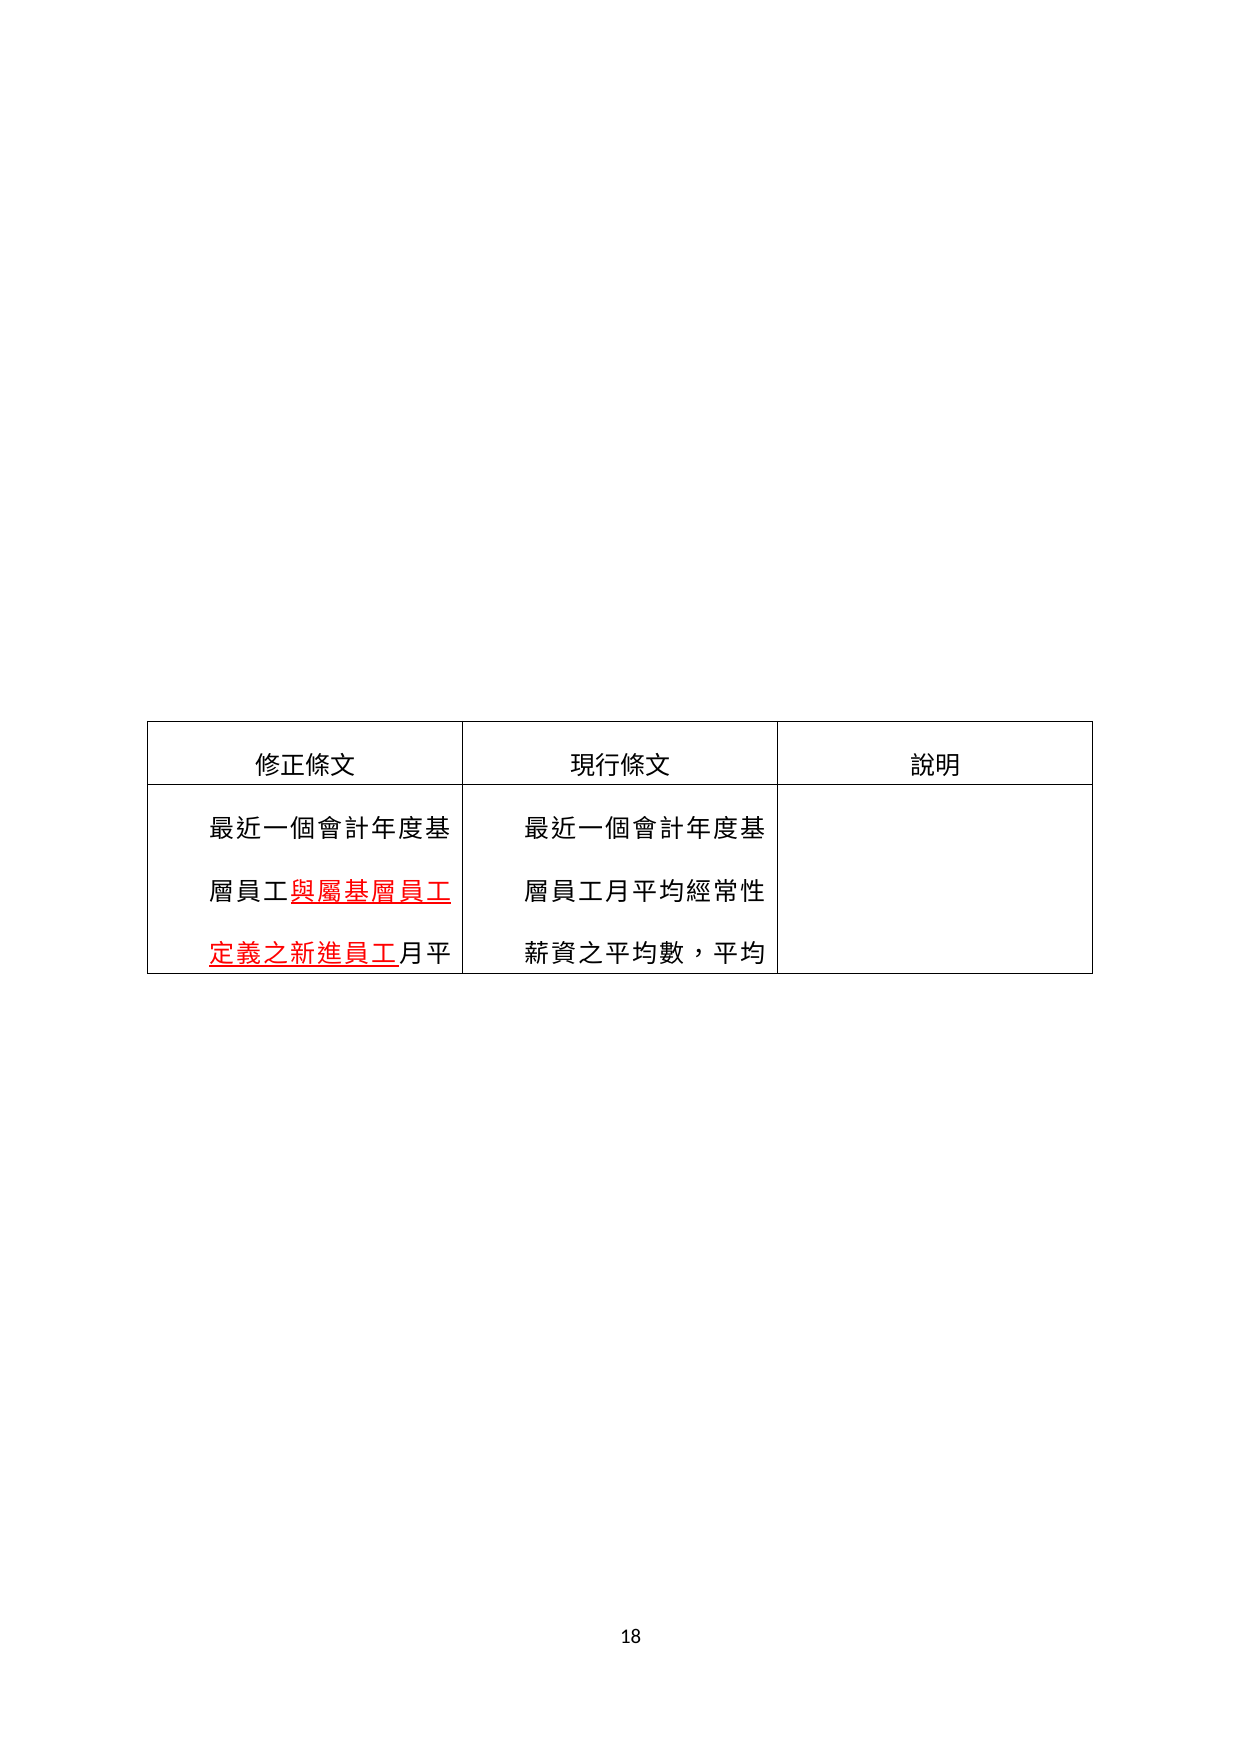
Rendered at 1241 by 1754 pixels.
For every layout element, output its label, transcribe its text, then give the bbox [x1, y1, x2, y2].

table_header 修正條文 [148, 722, 462, 784]
table_cell 最近一個會計年度基層員工與屬基層員工定義之新進員工月平 [148, 785, 462, 973]
table_header 現行條文 [463, 722, 777, 784]
table_cell [778, 785, 1092, 973]
table_header 說明 [778, 722, 1092, 784]
table_cell 最近一個會計年度基層員工月平均經常性薪資之平均數，平均 [463, 785, 777, 973]
